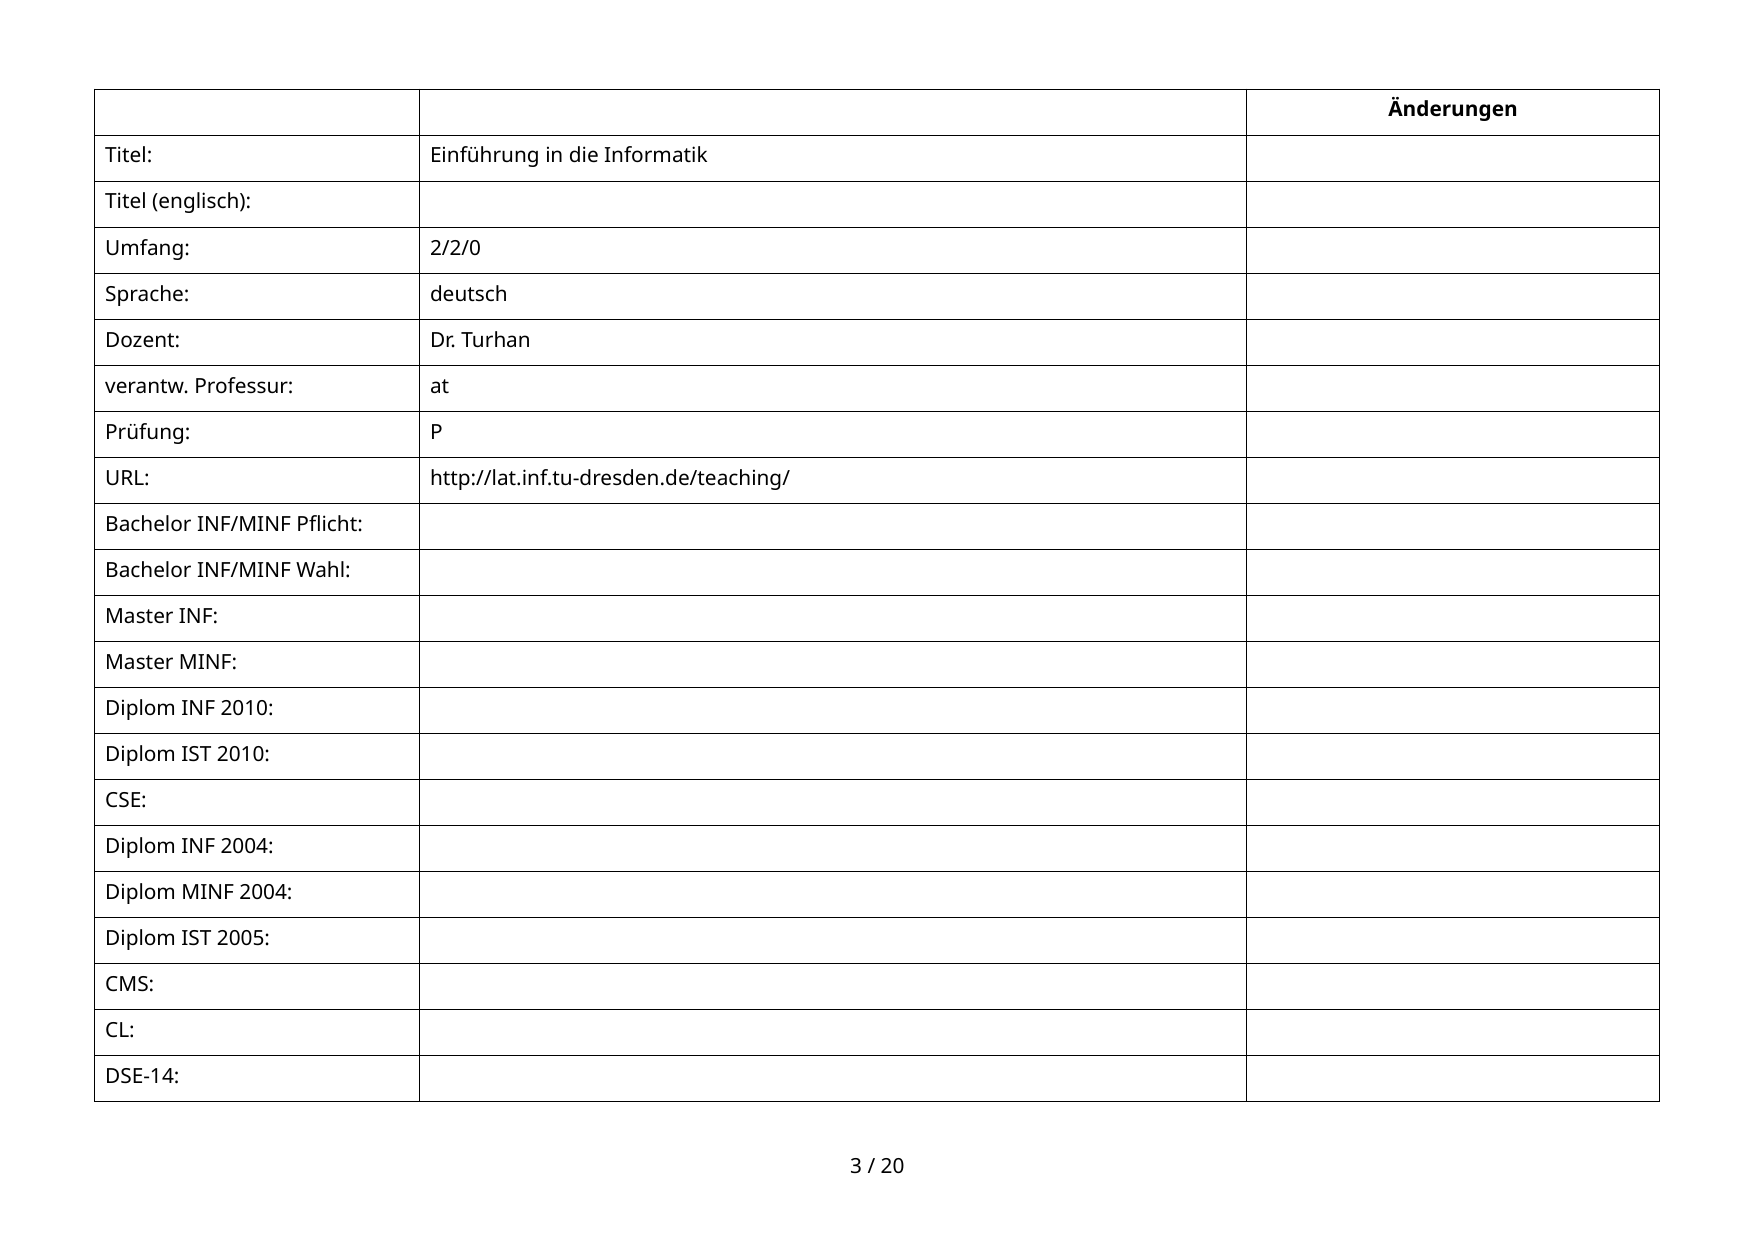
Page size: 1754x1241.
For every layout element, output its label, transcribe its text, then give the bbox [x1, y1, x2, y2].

table_cell P [420, 412, 1246, 457]
table_cell Diplom INF 2010: [95, 688, 419, 733]
table_cell verantw. Professur: [95, 366, 419, 411]
table_cell [1247, 1056, 1659, 1101]
table_cell [1247, 596, 1659, 641]
table_cell Diplom INF 2004: [95, 826, 419, 871]
table_cell Einführung in die Informatik [420, 136, 1246, 181]
table_cell Diplom IST 2005: [95, 918, 419, 963]
table_cell Master INF: [95, 596, 419, 641]
table_cell [1247, 780, 1659, 825]
table_cell [420, 596, 1246, 641]
table_header [420, 90, 1246, 134]
table_cell [420, 504, 1246, 549]
table_cell [1247, 136, 1659, 181]
table_cell [1247, 228, 1659, 273]
table_cell CMS: [95, 964, 419, 1009]
table_cell [1247, 366, 1659, 411]
table_cell [1247, 688, 1659, 733]
table_cell Titel (englisch): [95, 182, 419, 227]
table_header Änderungen [1247, 90, 1659, 134]
table_cell Umfang: [95, 228, 419, 273]
table_cell [420, 688, 1246, 733]
table_cell Titel: [95, 136, 419, 181]
table_cell Sprache: [95, 274, 419, 319]
table_cell Bachelor INF/MINF Pflicht: [95, 504, 419, 549]
table_cell [1247, 872, 1659, 917]
table_cell [420, 964, 1246, 1009]
table_cell Bachelor INF/MINF Wahl: [95, 550, 419, 595]
table_cell CL: [95, 1010, 419, 1055]
table_cell Dozent: [95, 320, 419, 365]
table_cell Diplom MINF 2004: [95, 872, 419, 917]
table_cell [1247, 826, 1659, 871]
table_cell 2/2/0 [420, 228, 1246, 273]
table_cell [1247, 412, 1659, 457]
table_cell [1247, 734, 1659, 779]
table_cell Prüfung: [95, 412, 419, 457]
table_cell [1247, 458, 1659, 503]
table_cell CSE: [95, 780, 419, 825]
table_cell [420, 734, 1246, 779]
table_cell [1247, 642, 1659, 687]
table_cell [420, 642, 1246, 687]
table_cell [1247, 274, 1659, 319]
table_header [95, 90, 419, 134]
table_cell Dr. Turhan [420, 320, 1246, 365]
table_cell [420, 872, 1246, 917]
table_cell Master MINF: [95, 642, 419, 687]
table_cell [420, 1056, 1246, 1101]
table_cell [420, 182, 1246, 227]
table_cell http://lat.inf.tu-dresden.de/teaching/ [420, 458, 1246, 503]
table_cell [420, 780, 1246, 825]
table_cell [1247, 504, 1659, 549]
table_cell [1247, 1010, 1659, 1055]
table_cell [1247, 918, 1659, 963]
table_cell URL: [95, 458, 419, 503]
table_cell [1247, 550, 1659, 595]
table_cell [1247, 320, 1659, 365]
table_cell deutsch [420, 274, 1246, 319]
table_cell DSE-14: [95, 1056, 419, 1101]
table_cell [1247, 964, 1659, 1009]
table_cell [1247, 182, 1659, 227]
table_cell [420, 826, 1246, 871]
table_cell [420, 1010, 1246, 1055]
table_cell [420, 918, 1246, 963]
table_cell at [420, 366, 1246, 411]
table_cell Diplom IST 2010: [95, 734, 419, 779]
table_cell [420, 550, 1246, 595]
